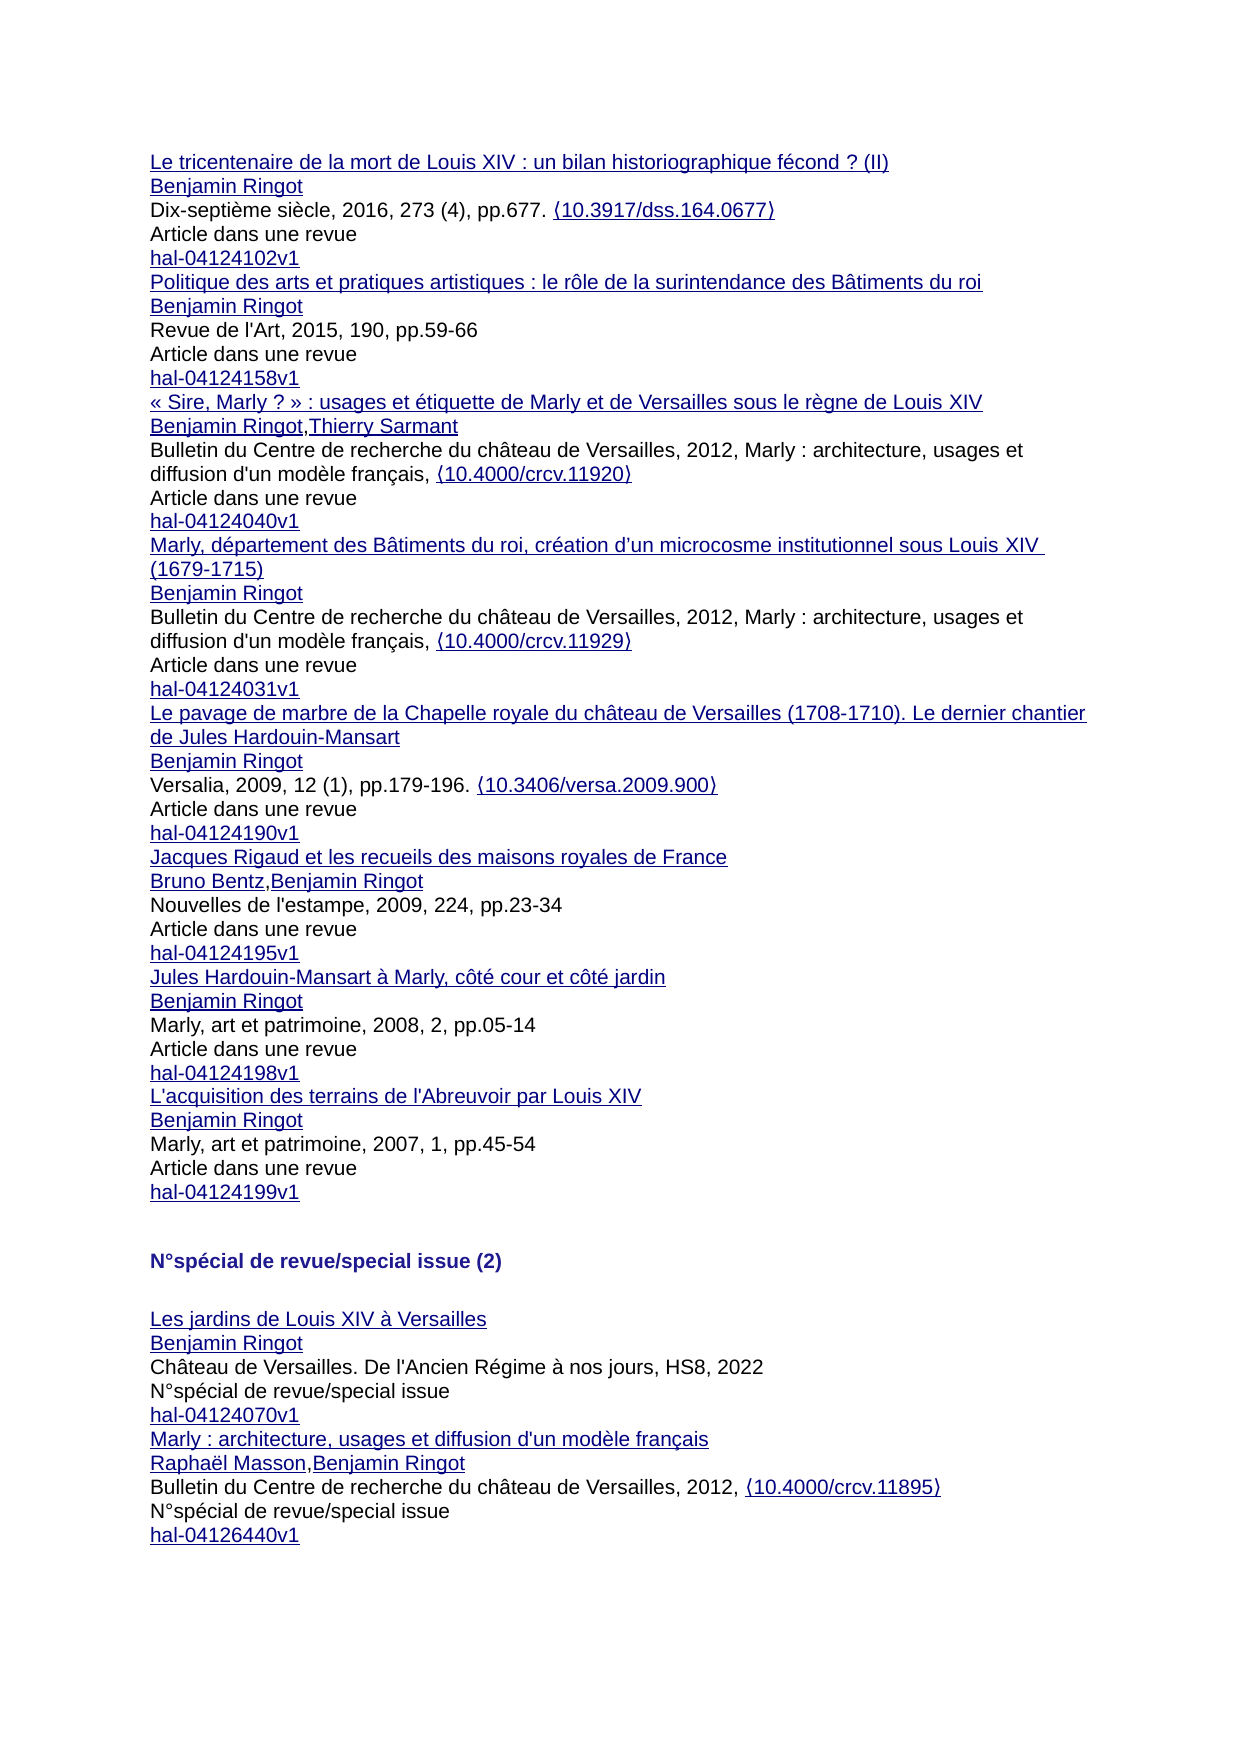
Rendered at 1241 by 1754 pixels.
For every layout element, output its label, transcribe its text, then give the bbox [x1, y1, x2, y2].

table_header Les jardins de Louis XIV à Versailles Benjamin Ringot Château de Versailles. De l'Ancien Régime à nos jours, HS8, 2022 N°spécial de revue/special issue hal-04124070v1 [150, 1307, 1090, 1427]
table_cell Jules Hardouin-Mansart à Marly, côté cour et côté jardin Benjamin Ringot Marly, art et patrimoine, 2008, 2, pp.05-14 Article dans une revue hal-04124198v1 [150, 965, 1090, 1084]
table_cell « Sire, Marly ? » : usages et étiquette de Marly et de Versailles sous le règne de Louis XIV Benjamin Ringot,Thierry Sarmant Bulletin du Centre de recherche du château de Versailles, 2012, Marly : architecture, usages et diffusion d'un modèle français, ⟨10.4000/crcv.11920⟩ Article dans une revue hal-04124040v1 [150, 390, 1090, 533]
table_cell Le tricentenaire de la mort de Louis XIV : un bilan historiographique fécond ? (II) Benjamin Ringot Dix-septième siècle, 2016, 273 (4), pp.677. ⟨10.3917/dss.164.0677⟩ Article dans une revue hal-04124102v1 [150, 150, 1090, 270]
subtitle N°spécial de revue/special issue (2) [150, 1249, 1090, 1273]
table_cell Marly : architecture, usages et diffusion d'un modèle français Raphaël Masson,Benjamin Ringot Bulletin du Centre de recherche du château de Versailles, 2012, ⟨10.4000/crcv.11895⟩ N°spécial de revue/special issue hal-04126440v1 [150, 1427, 1090, 1547]
table_cell Jacques Rigaud et les recueils des maisons royales de France Bruno Bentz,Benjamin Ringot Nouvelles de l'estampe, 2009, 224, pp.23-34 Article dans une revue hal-04124195v1 [150, 845, 1090, 964]
table_cell L'acquisition des terrains de l'Abreuvoir par Louis XIV Benjamin Ringot Marly, art et patrimoine, 2007, 1, pp.45-54 Article dans une revue hal-04124199v1 [150, 1084, 1090, 1204]
table_cell Politique des arts et pratiques artistiques : le rôle de la surintendance des Bâtiments du roi Benjamin Ringot Revue de l'Art, 2015, 190, pp.59-66 Article dans une revue hal-04124158v1 [150, 270, 1090, 389]
table_cell Le pavage de marbre de la Chapelle royale du château de Versailles (1708-1710). Le dernier chantier de Jules Hardouin-Mansart Benjamin Ringot Versalia, 2009, 12 (1), pp.179-196. ⟨10.3406/versa.2009.900⟩ Article dans une revue hal-04124190v1 [150, 701, 1090, 845]
table_cell Marly, département des Bâtiments du roi, création d’un microcosme institutionnel sous Louis XIV (1679-1715) Benjamin Ringot Bulletin du Centre de recherche du château de Versailles, 2012, Marly : architecture, usages et diffusion d'un modèle français, ⟨10.4000/crcv.11929⟩ Article dans une revue hal-04124031v1 [150, 533, 1090, 701]
